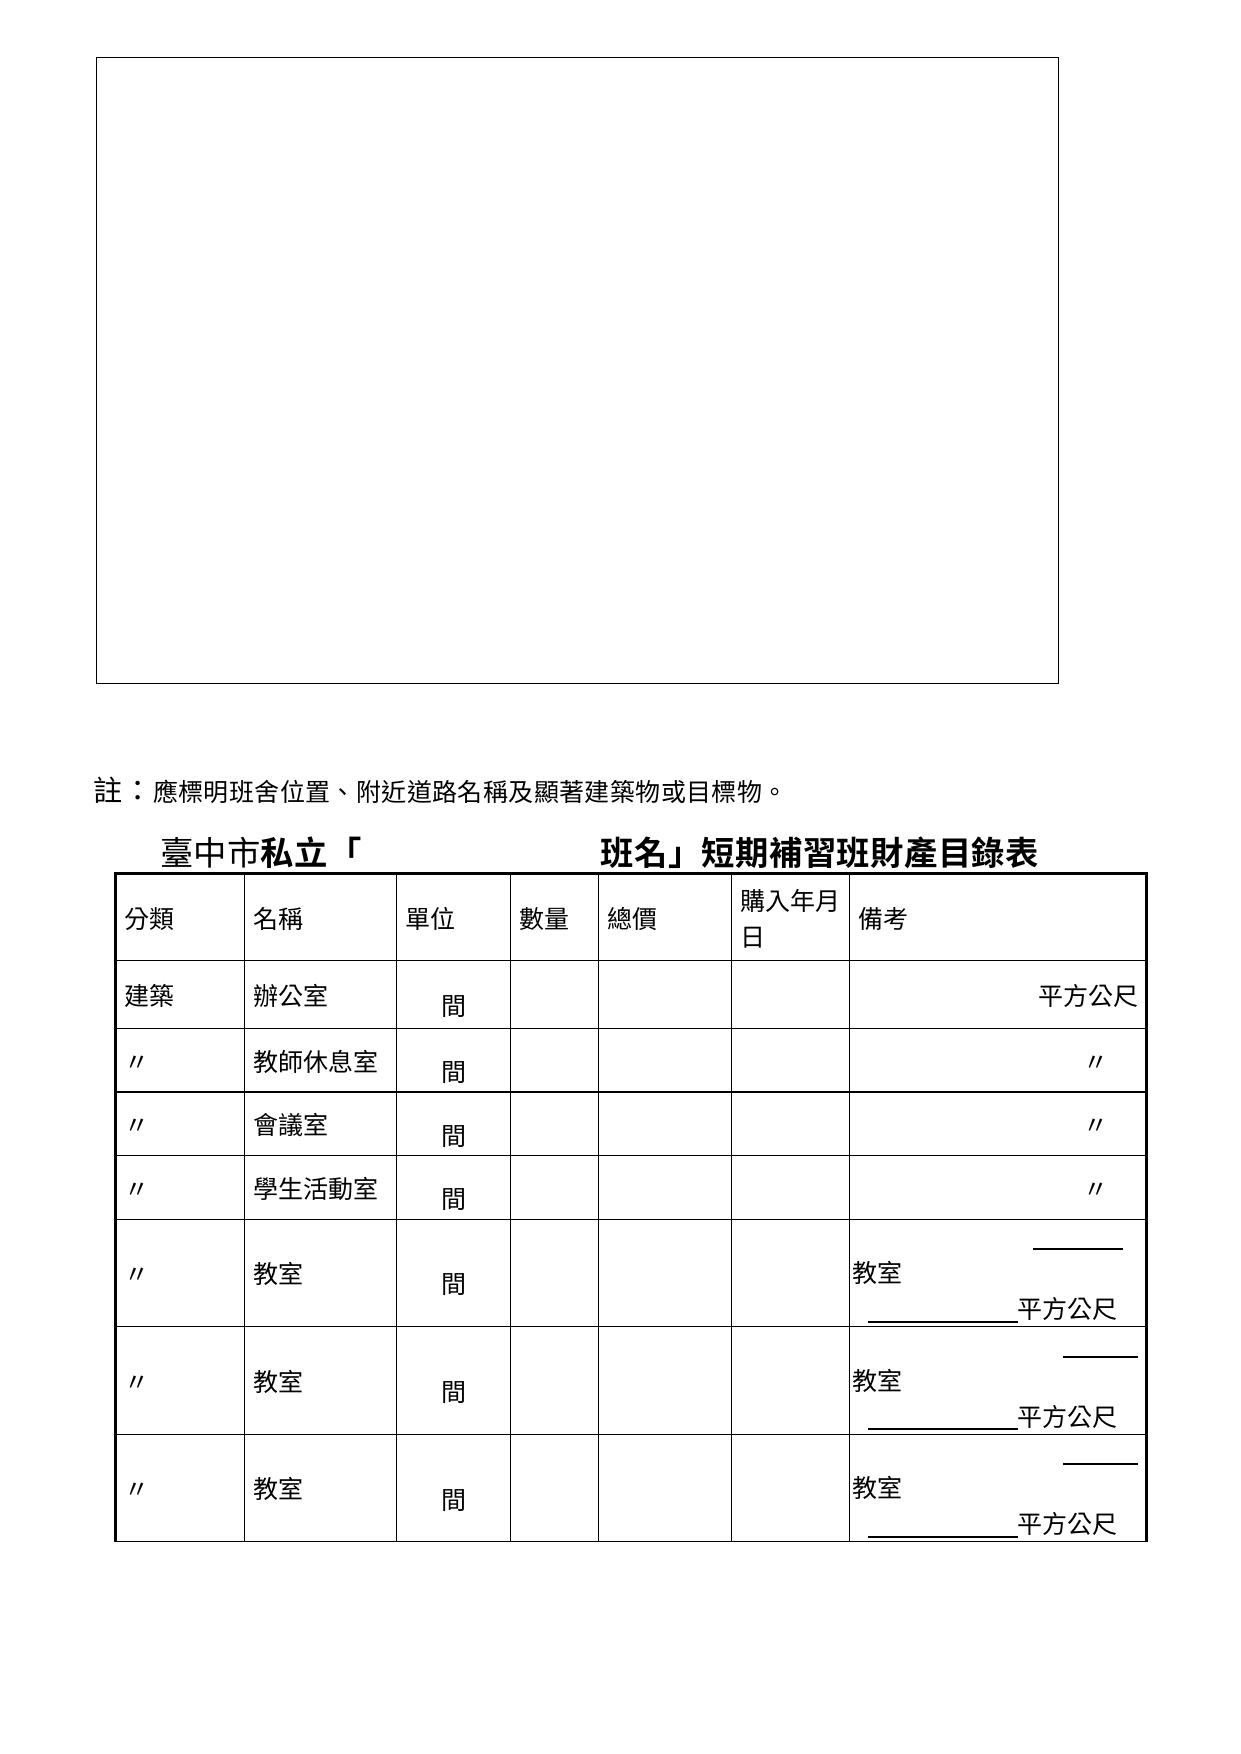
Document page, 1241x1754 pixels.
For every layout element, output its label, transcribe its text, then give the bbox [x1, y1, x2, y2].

table_cell [599, 1327, 731, 1434]
table_cell [599, 1093, 731, 1155]
table_cell 教室 [245, 1327, 396, 1434]
table_cell 間 [397, 1220, 510, 1326]
table_cell [511, 1327, 598, 1434]
table_cell [599, 1220, 731, 1326]
table_cell 會議室 [245, 1093, 396, 1155]
table_header 總價 [599, 875, 731, 960]
table_cell [599, 961, 731, 1028]
table_cell 間 [397, 1435, 510, 1541]
table_cell 教室 平方公尺 [850, 1327, 1145, 1434]
table_cell 教師休息室 [245, 1029, 396, 1091]
table_cell [599, 1029, 731, 1091]
table_cell [511, 1435, 598, 1541]
table_cell 〃 [850, 1029, 1145, 1091]
table_cell [732, 961, 849, 1028]
table_header 名稱 [245, 875, 396, 960]
table_cell 〃 [117, 1093, 244, 1155]
table_cell [511, 1093, 598, 1155]
table_cell [599, 1435, 731, 1541]
table_cell [511, 1220, 598, 1326]
table_cell 間 [397, 961, 510, 1028]
table_cell [511, 1156, 598, 1218]
table_cell 教室 [245, 1220, 396, 1326]
table_cell 平方公尺 [850, 961, 1145, 1028]
table_cell 辦公室 [245, 961, 396, 1028]
table_cell 學生活動室 [245, 1156, 396, 1218]
table_cell [732, 1220, 849, 1326]
table_header 備考 [850, 875, 1145, 960]
table_cell [511, 961, 598, 1028]
table_header 單位 [397, 875, 510, 960]
table_cell 〃 [850, 1156, 1145, 1218]
table_cell 間 [397, 1093, 510, 1155]
table_header 分類 [117, 875, 244, 960]
table_cell [599, 1156, 731, 1218]
table_cell 建築 [117, 961, 244, 1028]
table_header 購入年月日 [732, 875, 849, 960]
table_cell [97, 58, 1058, 683]
table_cell 〃 [117, 1029, 244, 1091]
table_cell 教室 平方公尺 [850, 1220, 1145, 1326]
table_cell 間 [397, 1156, 510, 1218]
table_cell [732, 1435, 849, 1541]
table_cell [732, 1156, 849, 1218]
table_cell [732, 1093, 849, 1155]
table_cell [732, 1327, 849, 1434]
table_cell 〃 [117, 1327, 244, 1434]
table_cell 間 [397, 1029, 510, 1091]
table_cell [511, 1029, 598, 1091]
table_cell 教室 平方公尺 [850, 1435, 1145, 1541]
text 臺中市私立「 班名」短期補習班財產目錄表 [94, 809, 1053, 872]
table_cell 〃 [117, 1220, 244, 1326]
table_cell 〃 [117, 1156, 244, 1218]
table_cell 〃 [850, 1093, 1145, 1155]
table_header 數量 [511, 875, 598, 960]
table_cell [732, 1029, 849, 1091]
table_cell 間 [397, 1327, 510, 1434]
table_cell 〃 [117, 1435, 244, 1541]
text 註：應標明班舍位置、附近道路名稱及顯著建築物或目標物。 [94, 747, 1053, 809]
table_cell 教室 [245, 1435, 396, 1541]
